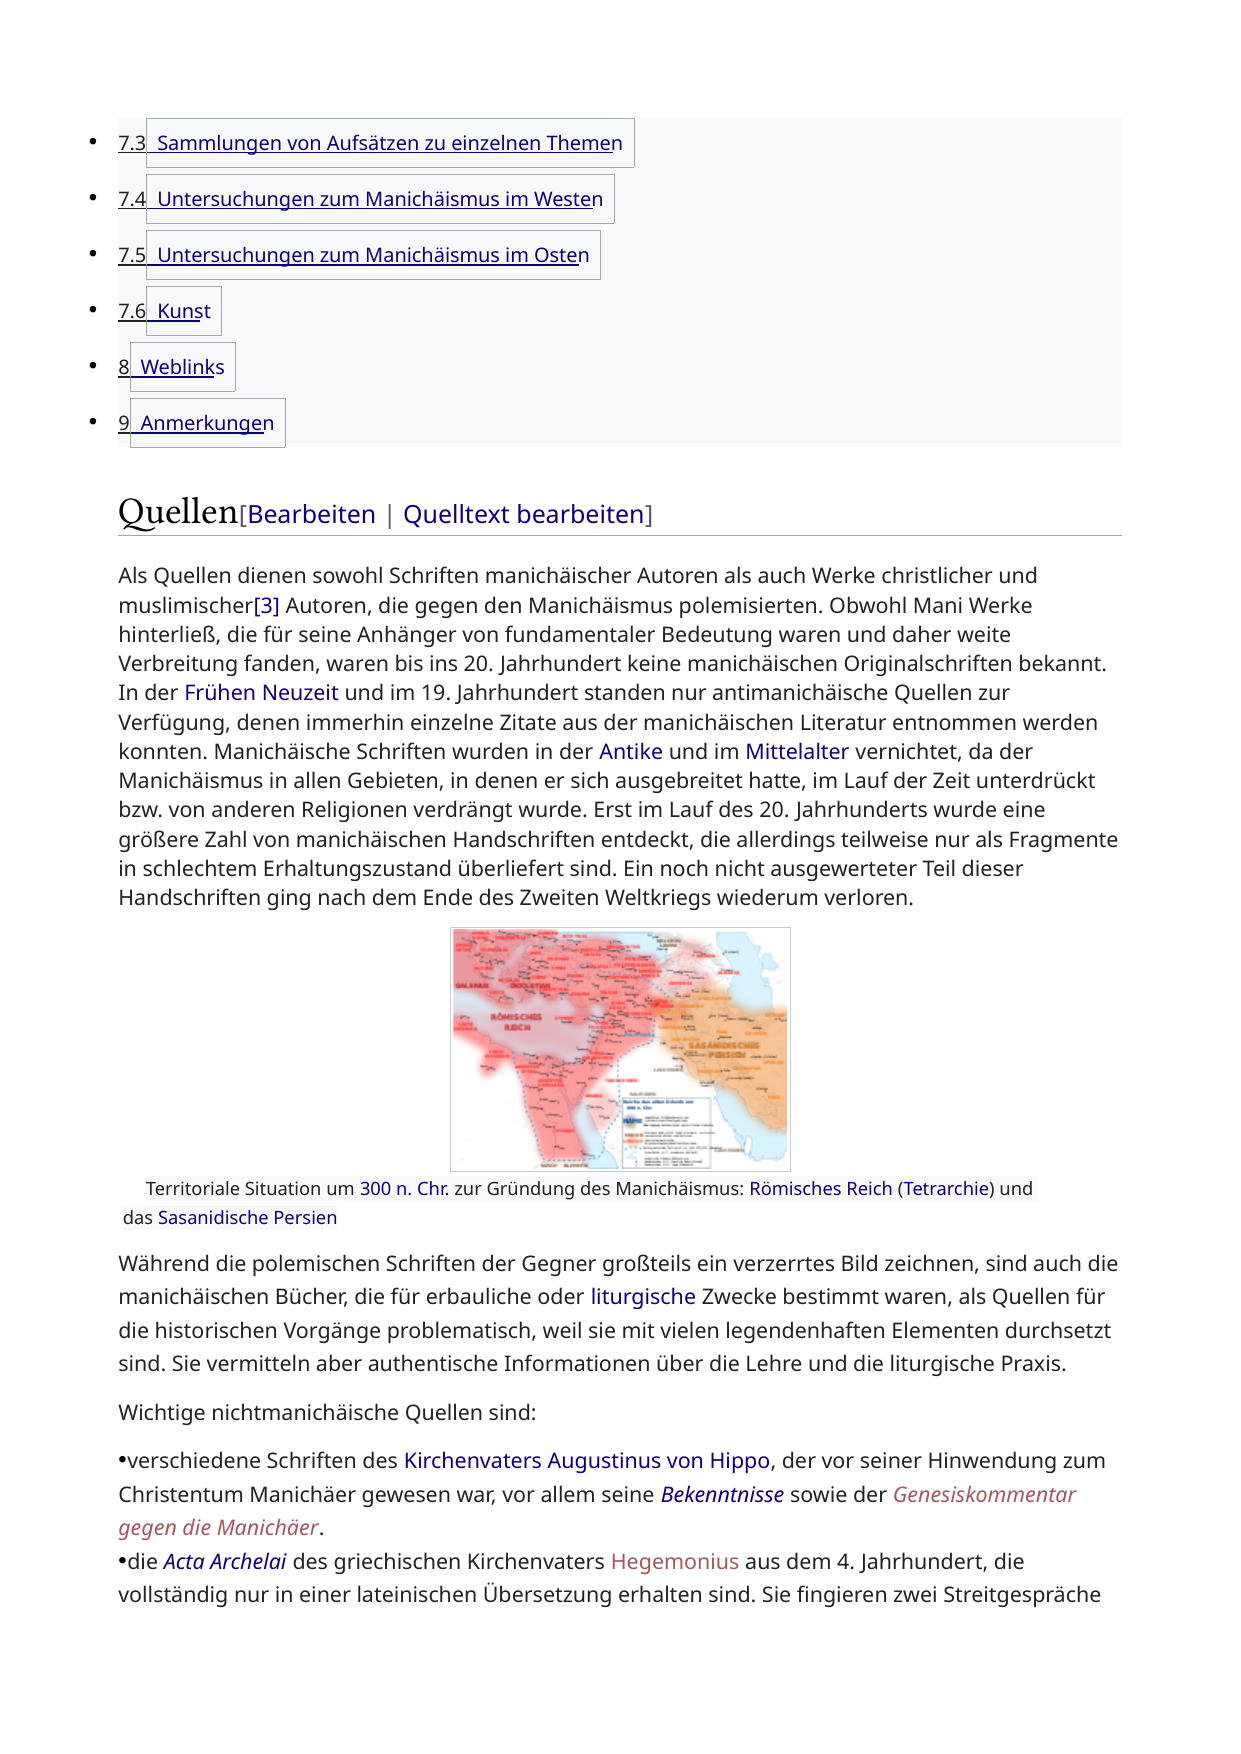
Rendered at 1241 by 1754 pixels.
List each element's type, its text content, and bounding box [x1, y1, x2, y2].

list [286, 398, 1122, 447]
subtitle Quellen[Bearbeiten | Quelltext bearbeiten] [118, 490, 1122, 535]
list Weblinks [131, 343, 235, 391]
list [222, 286, 1122, 335]
text Wichtige nichtmanichäische Quellen sind: [118, 1397, 1122, 1426]
list Kunst [147, 287, 221, 335]
list [635, 118, 1122, 167]
list 7.5 [118, 230, 146, 264]
list Anmerkungen [131, 399, 285, 447]
list 7.4 [118, 174, 146, 208]
text Als Quellen dienen sowohl Schriften manichäischer Autoren als auch Werke christlicher und muslimischer[3] Autoren, die gegen den Manichäismus polemisierten. Obwohl Mani Werke hinterließ, die für seine Anhänger von fundamentaler Bedeutung waren und daher weite Verbreitung fanden, waren bis ins 20. Jahrhundert keine manichäischen Originalschriften bekannt. In der Frühen Neuzeit und im 19. Jahrhundert standen nur antimanichäische Quellen zur Verfügung, denen immerhin einzelne Zitate aus der manichäischen Literatur entnommen werden konnten. Manichäische Schriften wurden in der Antike und im Mittelalter vernichtet, da der Manichäismus in allen Gebieten, in denen er sich ausgebreitet hatte, im Lauf der Zeit unterdrückt bzw. von anderen Religionen verdrängt wurde. Erst im Lauf des 20. Jahrhunderts wurde eine größere Zahl von manichäischen Handschriften entdeckt, die allerdings teilweise nur als Fragmente in schlechtem Erhaltungszustand überliefert sind. Ein noch nicht ausgewerteter Teil dieser Handschriften ging nach dem Ende des Zweiten Weltkriegs wiederum verloren. [118, 561, 1122, 912]
list 7.6 [118, 286, 146, 320]
list die Acta Archelai des griechischen Kirchenvaters Hegemonius aus dem 4. Jahrhundert, die vollständig nur in einer lateinischen Übersetzung erhalten sind. Sie fingieren zwei Streitgespräche [118, 1546, 1122, 1609]
list Sammlungen von Aufsätzen zu einzelnen Themen [147, 119, 634, 167]
list Untersuchungen zum Manichäismus im Osten [147, 231, 600, 279]
list verschiedene Schriften des Kirchenvaters Augustinus von Hippo, der vor seiner Hinwendung zum Christentum Manichäer gewesen war, vor allem seine Bekenntnisse sowie der Genesiskommentar gegen die Manichäer. [118, 1445, 1122, 1542]
list [236, 342, 1122, 391]
list 9 [118, 398, 130, 432]
list [118, 322, 146, 335]
picture [453, 929, 788, 1169]
text Territoriale Situation um 300 n. Chr. zur Gründung des Manichäismus: Römisches Reich (Tetrarchie) und das Sasanidische Persien [123, 1176, 1122, 1230]
list Untersuchungen zum Manichäismus im Westen [147, 175, 614, 223]
list [601, 230, 1122, 279]
text Während die polemischen Schriften der Gegner großteils ein verzerrtes Bild zeichnen, sind auch die manichäischen Bücher, die für erbauliche oder liturgische Zwecke bestimmt waren, als Quellen für die historischen Vorgänge problematisch, weil sie mit vielen legendenhaften Elementen durchsetzt sind. Sie vermitteln aber authentische Informationen über die Lehre und die liturgische Praxis. [118, 1248, 1122, 1378]
list 7.3 [118, 118, 146, 152]
list [615, 174, 1122, 223]
list 8 [118, 342, 130, 376]
